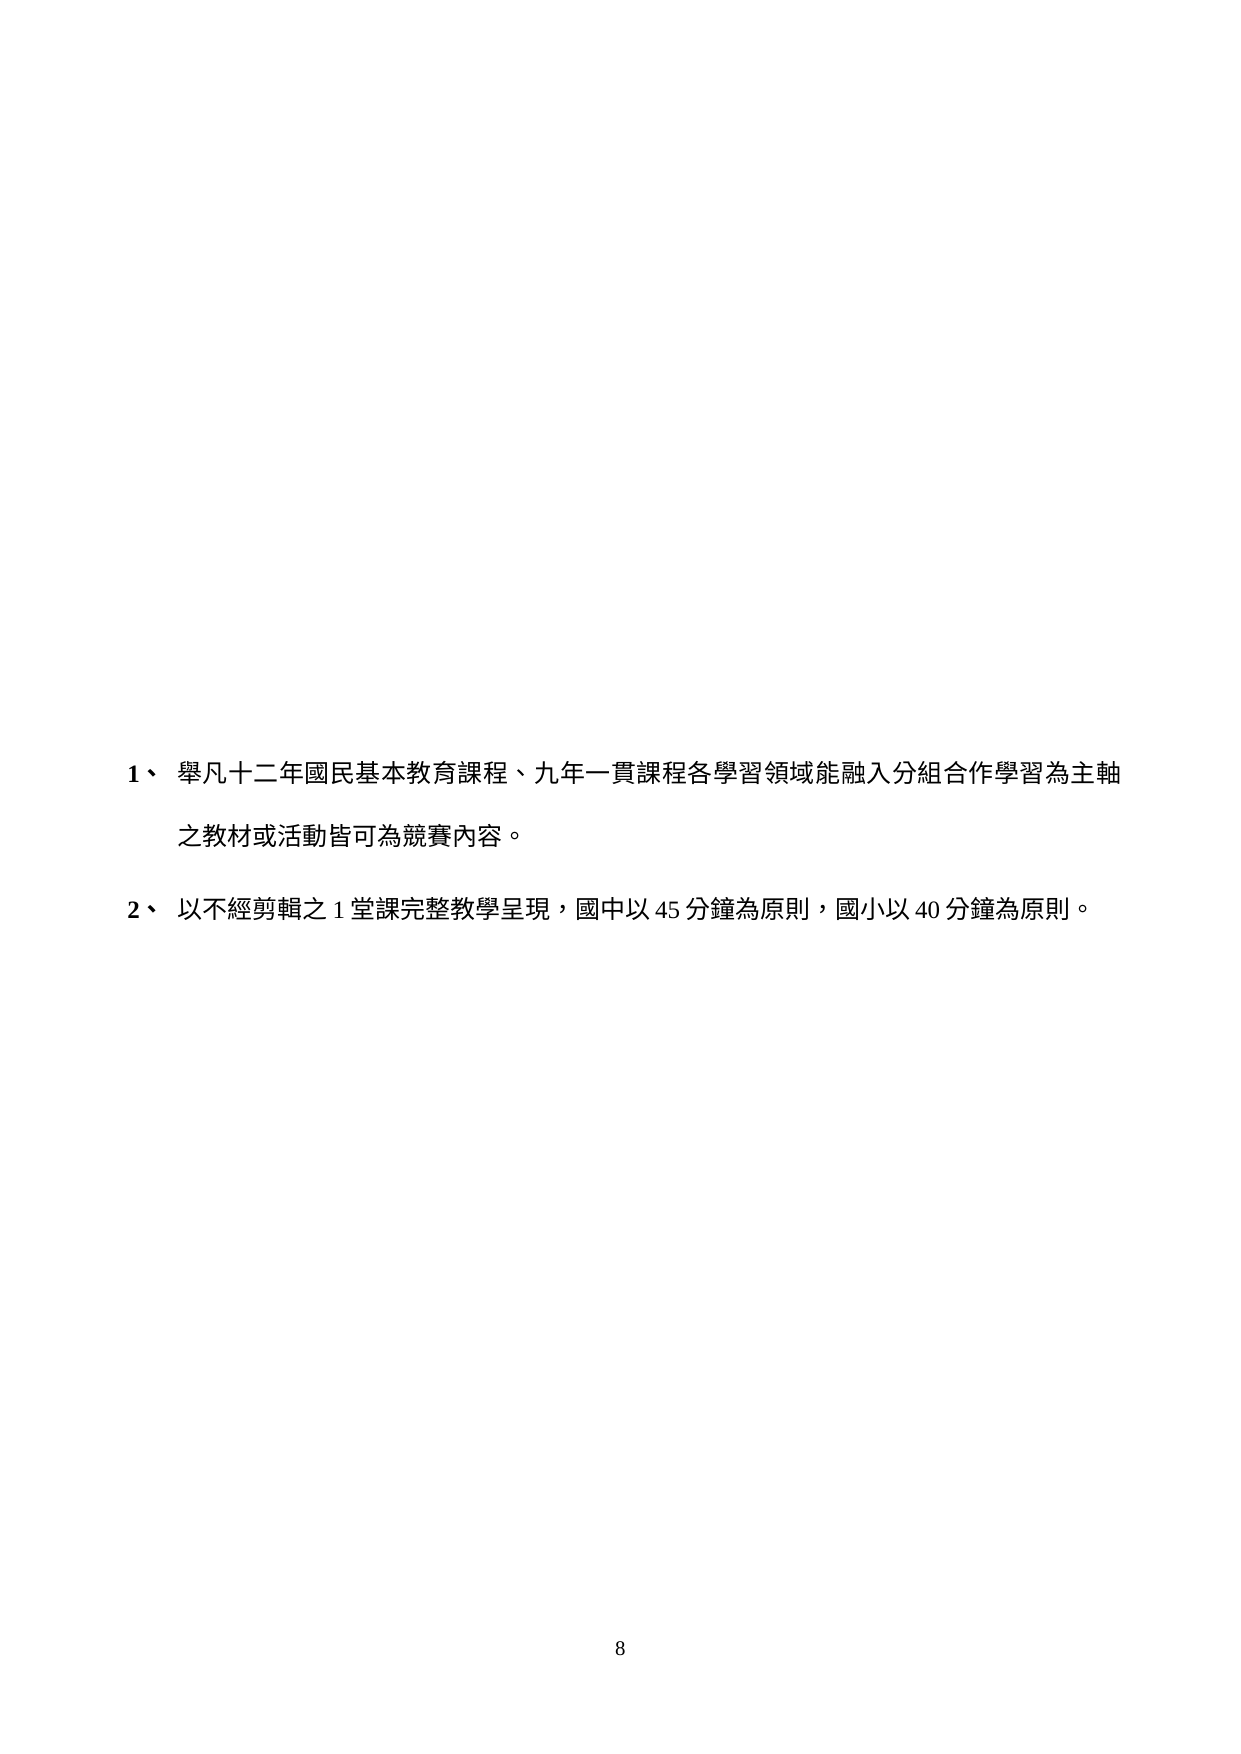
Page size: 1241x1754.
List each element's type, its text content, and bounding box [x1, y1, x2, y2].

list 以不經剪輯之1堂課完整教學呈現，國中以45分鐘為原則，國小以40分鐘為原則。 [127, 866, 1122, 928]
list 舉凡十二年國民基本教育課程、九年一貫課程各學習領域能融入分組合作學習為主軸之教材或活動皆可為競賽內容。 [127, 730, 1122, 855]
